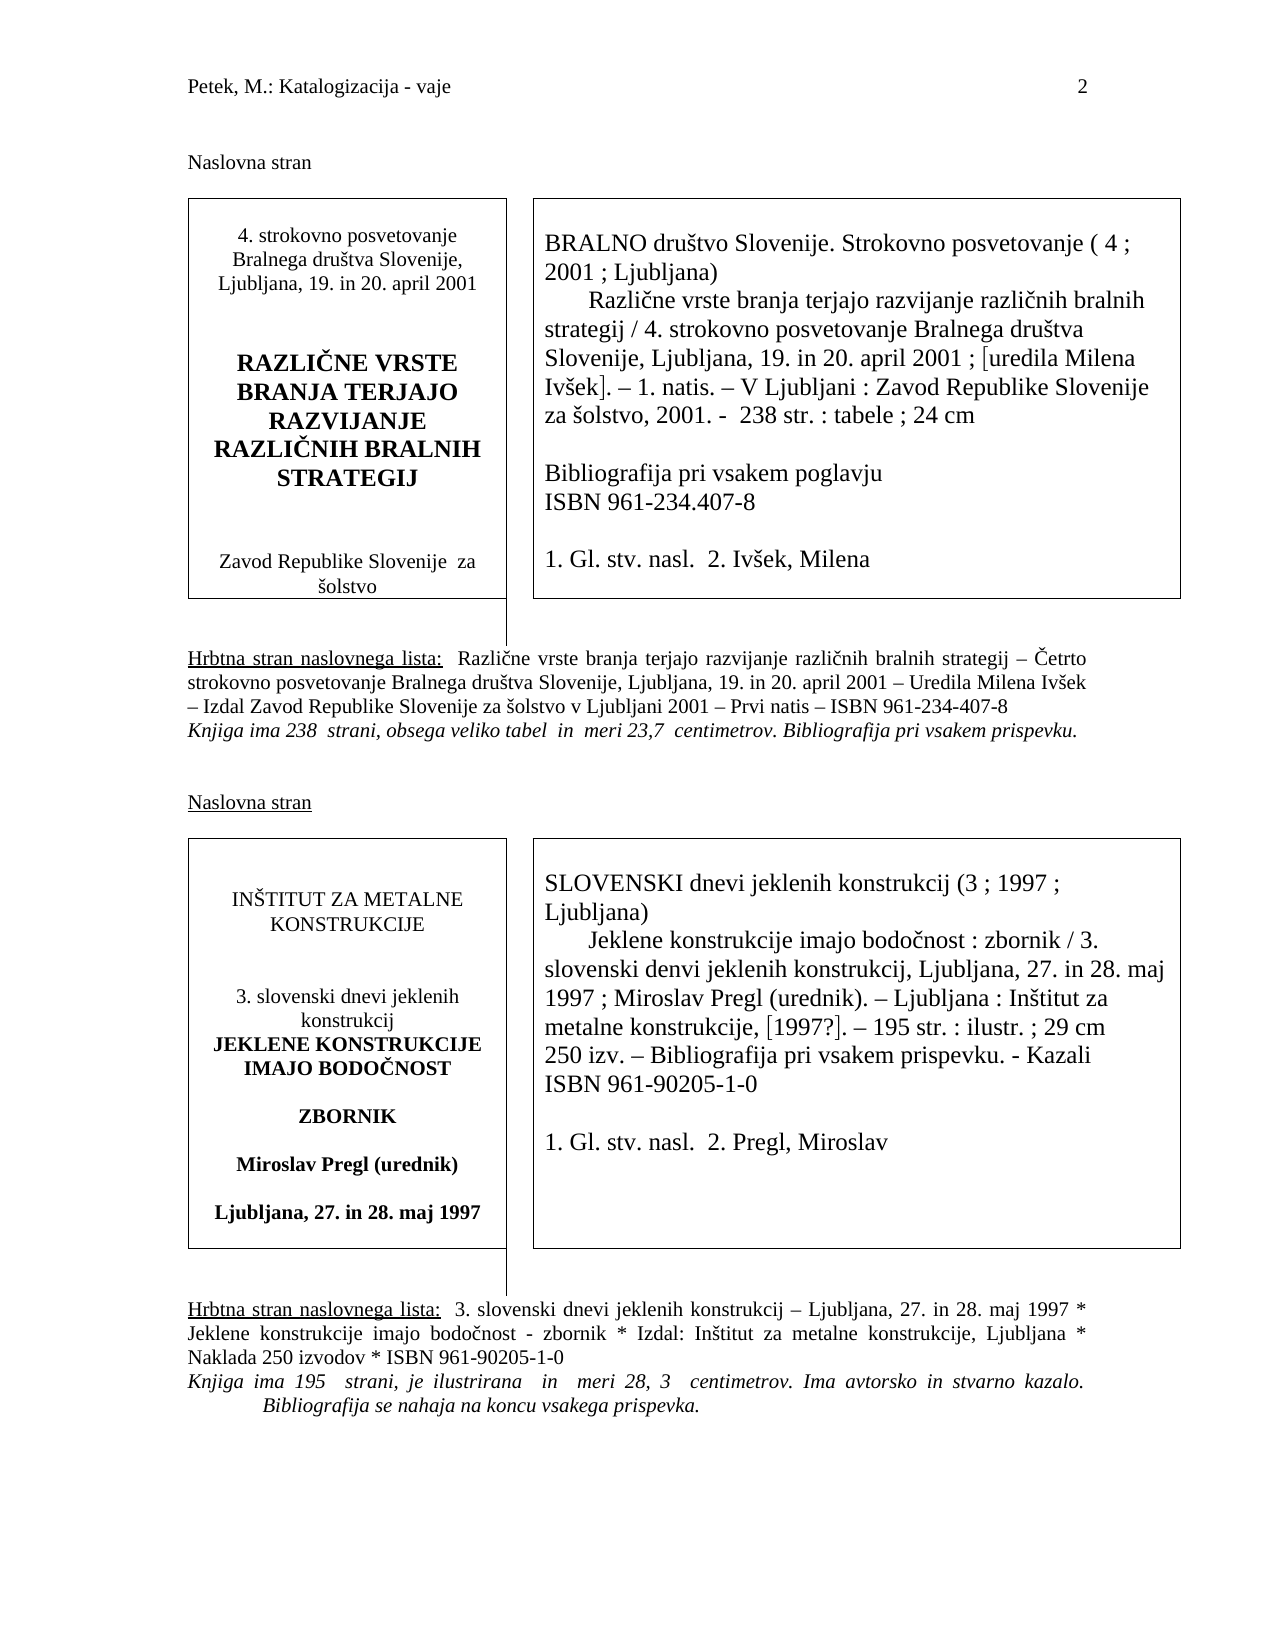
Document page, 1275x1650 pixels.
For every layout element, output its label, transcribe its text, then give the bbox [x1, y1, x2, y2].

table_cell [533, 1249, 1181, 1296]
table_cell [189, 599, 506, 646]
text Hrbtna stran naslovnega lista: 3. slovenski dnevi jeklenih konstrukcij – Ljubljana, 27. in 28. maj 1997 * Jeklene konstrukcije imajo bodočnost - zbornik * Izdal: Inštitut za metalne konstrukcije, Ljubljana * Naklada 250 izvodov * ISBN 961-90205-1-0 [187, 1296, 1088, 1369]
text Hrbtna stran naslovnega lista: Različne vrste branja terjajo razvijanje različnih bralnih strategij – Četrto strokovno posvetovanje Bralnega društva Slovenije, Ljubljana, 19. in 20. april 2001 – Uredila Milena Ivšek – Izdal Zavod Republike Slovenije za šolstvo v Ljubljani 2001 – Prvi natis – ISBN 961-234-407-8 [187, 646, 1088, 718]
table_header INŠTITUT ZA METALNE KONSTRUKCIJE 3. slovenski dnevi jeklenih konstrukcij JEKLENE KONSTRUKCIJE IMAJO BODOČNOST ZBORNIK Miroslav Pregl (urednik) Ljubljana, 27. in 28. maj 1997 [189, 839, 506, 1248]
table_header [507, 838, 533, 1296]
table_header 4. strokovno posvetovanje Bralnega društva Slovenije, Ljubljana, 19. in 20. april 2001 RAZLIČNE VRSTE BRANJA TERJAJO RAZVIJANJE RAZLIČNIH BRALNIH STRATEGIJ Zavod Republike Slovenije za šolstvo [189, 199, 506, 598]
text Naslovna stran [187, 150, 1088, 174]
table_cell [189, 1249, 506, 1296]
table_header BRALNO društvo Slovenije. Strokovno posvetovanje ( 4 ; 2001 ; Ljubljana) Različne vrste branja terjajo razvijanje različnih bralnih strategij / 4. strokovno posvetovanje Bralnega društva Slovenije, Ljubljana, 19. in 20. april 2001 ; uredila Milena Ivšek. – 1. natis. – V Ljubljani : Zavod Republike Slovenije za šolstvo, 2001. - 238 str. : tabele ; 24 cm Bibliografija pri vsakem poglavju ISBN 961-234.407-8 1. Gl. stv. nasl. 2. Ivšek, Milena [534, 199, 1180, 598]
table_cell [533, 599, 1181, 646]
subtitle Knjiga ima 238 strani, obsega veliko tabel in meri 23,7 centimetrov. Bibliografija pri vsakem prispevku. [187, 718, 1088, 742]
subtitle Knjiga ima 195 strani, je ilustrirana in meri 28, 3 centimetrov. Ima avtorsko in stvarno kazalo. Bibliografija se nahaja na koncu vsakega prispevka. [187, 1369, 1088, 1417]
table_header [507, 198, 533, 646]
text Naslovna stran [187, 790, 1088, 814]
table_header SLOVENSKI dnevi jeklenih konstrukcij (3 ; 1997 ; Ljubljana) Jeklene konstrukcije imajo bodočnost : zbornik / 3. slovenski denvi jeklenih konstrukcij, Ljubljana, 27. in 28. maj 1997 ; Miroslav Pregl (urednik). – Ljubljana : Inštitut za metalne konstrukcije, 1997?. – 195 str. : ilustr. ; 29 cm 250 izv. – Bibliografija pri vsakem prispevku. - Kazali ISBN 961-90205-1-0 1. Gl. stv. nasl. 2. Pregl, Miroslav [534, 839, 1180, 1248]
